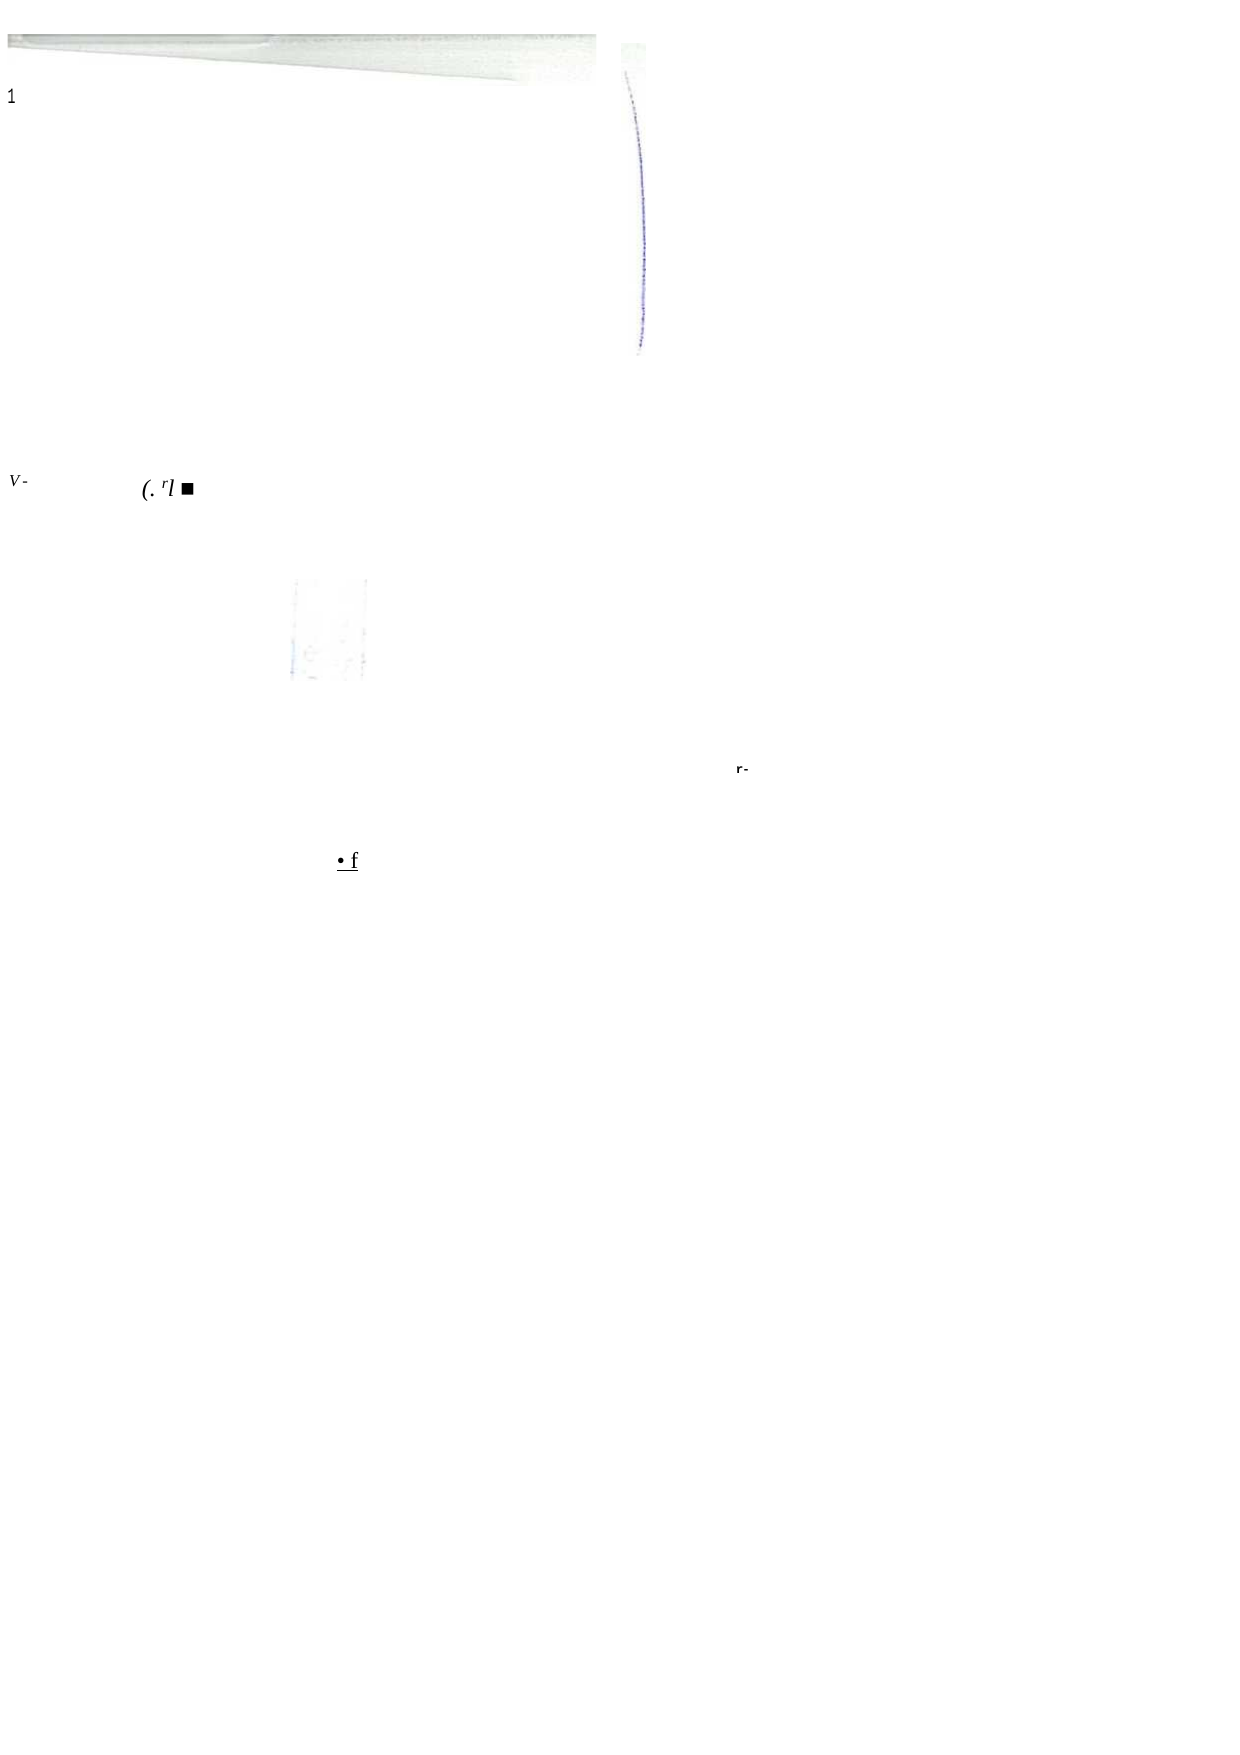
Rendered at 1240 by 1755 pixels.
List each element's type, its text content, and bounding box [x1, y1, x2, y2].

text 1 [7, 86, 596, 107]
text (. rl ■ [142, 477, 213, 501]
picture [290, 579, 368, 681]
text V- [9, 473, 37, 489]
picture [7, 34, 597, 86]
text r- [736, 763, 758, 776]
picture [621, 43, 646, 356]
text • f [337, 850, 361, 873]
